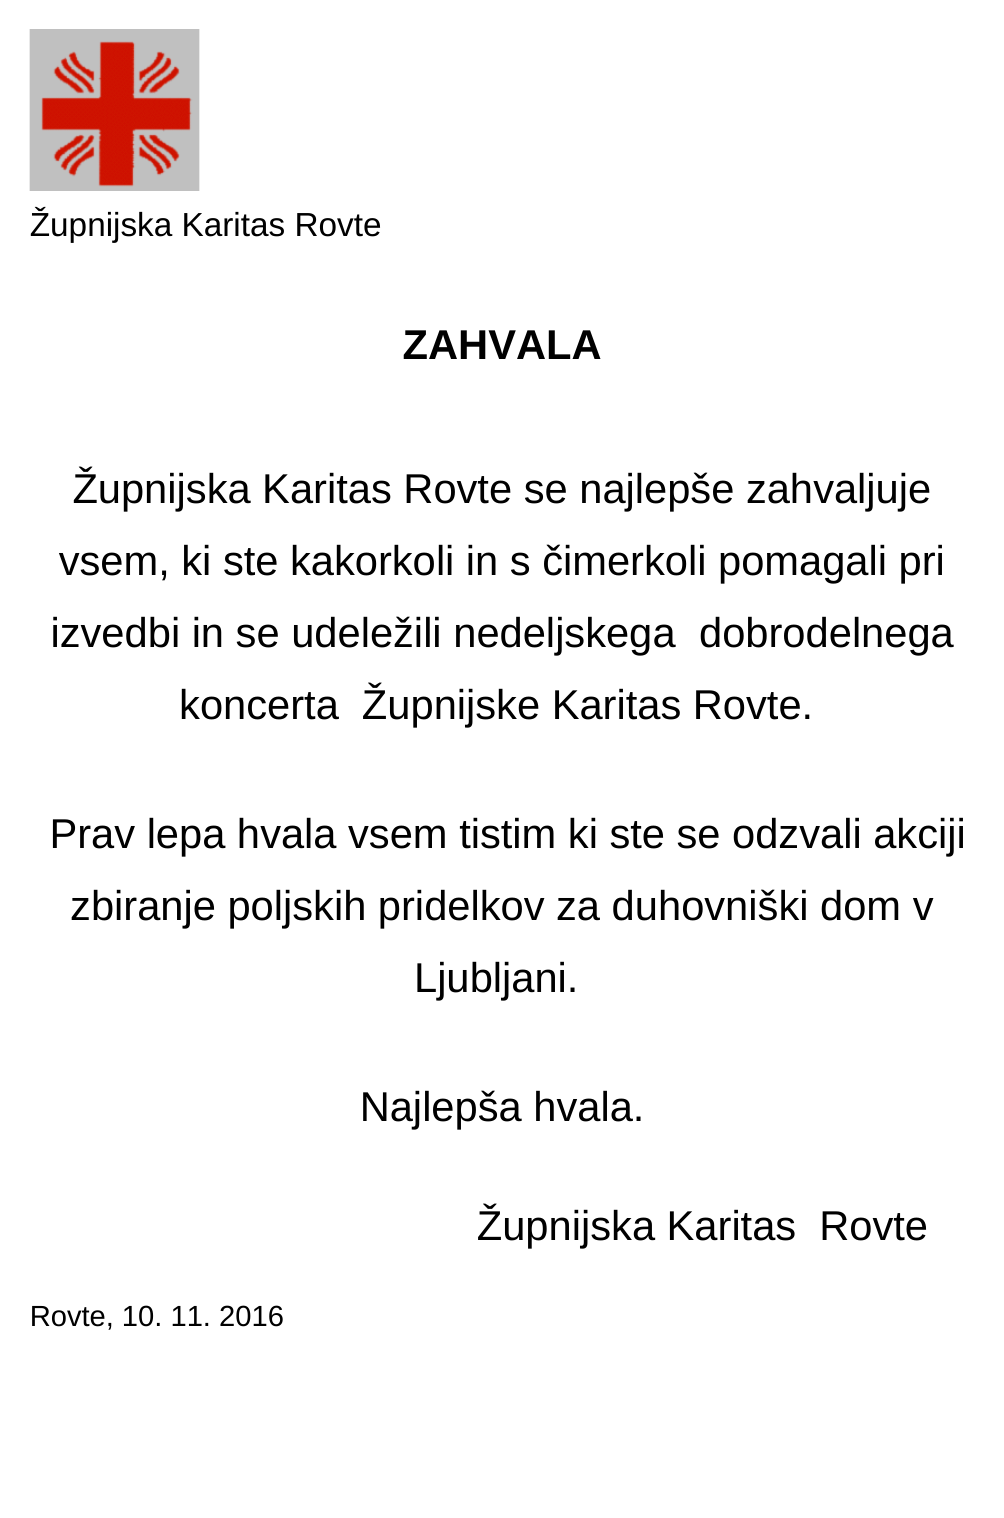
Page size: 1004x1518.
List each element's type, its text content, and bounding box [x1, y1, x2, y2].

text Prav lepa hvala vsem tistim ki ste se odzvali akciji zbiranje poljskih pridelkov za duhovniški dom v Ljubljani. [29, 809, 974, 1001]
text Najlepša hvala. [29, 1083, 974, 1131]
text Župnijska Karitas Rovte [29, 1201, 974, 1249]
text Župnijska Karitas Rovte [29, 205, 974, 243]
text Rovte, 10. 11. 2016 [29, 1299, 974, 1333]
text Župnijska Karitas Rovte se najlepše zahvaljuje vsem, ki ste kakorkoli in s čimerkoli pomagali pri izvedbi in se udeležili nedeljskega dobrodelnega koncerta Župnijske Karitas Rovte. [29, 464, 974, 728]
text ZAHVALA [29, 320, 974, 368]
